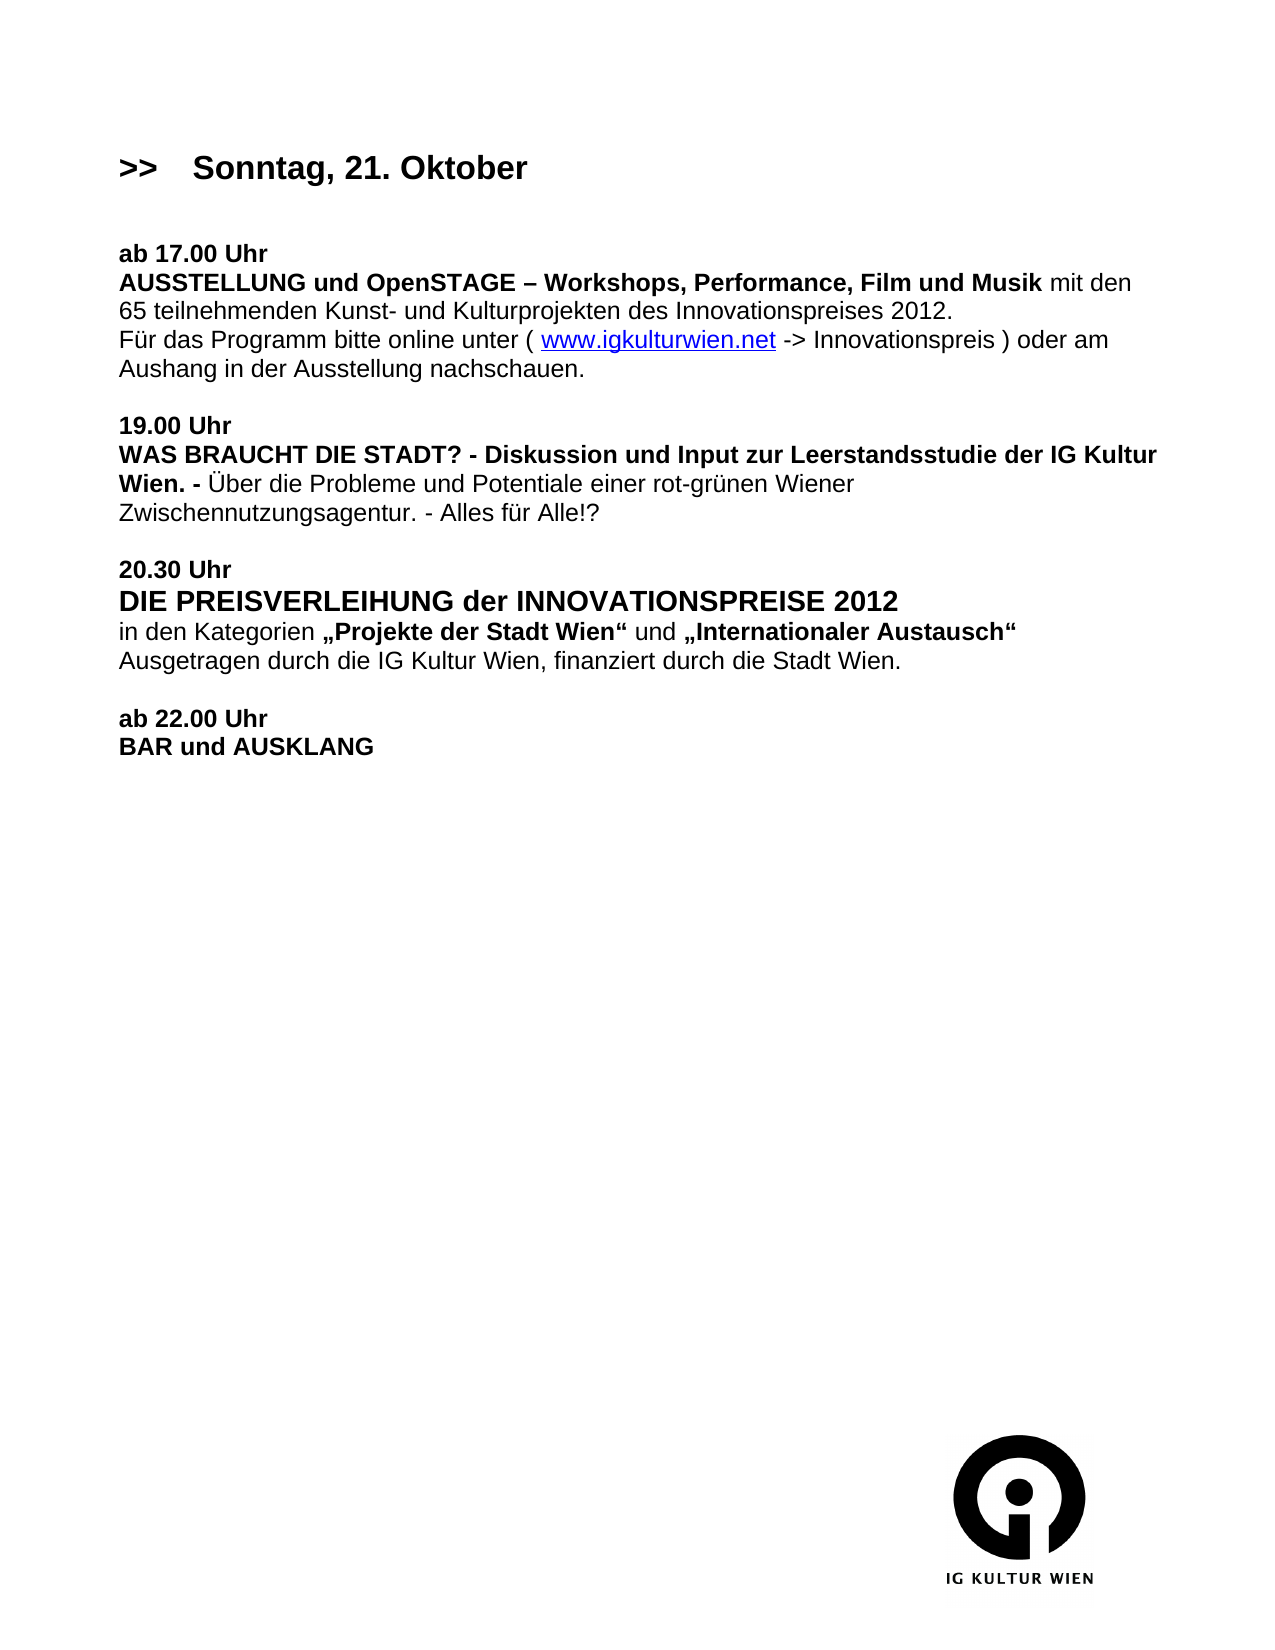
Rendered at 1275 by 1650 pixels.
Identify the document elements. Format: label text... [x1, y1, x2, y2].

text 19.00 Uhr [119, 411, 1158, 440]
text Für das Programm bitte online unter ( www.igkulturwien.net -> Innovationspreis ) oder am Aushang in der Ausstellung nachschauen. [119, 325, 1158, 383]
picture [945, 1434, 1094, 1608]
text AUSSTELLUNG und OpenSTAGE – Workshops, Performance, Film und Musik mit den 65 teilnehmenden Kunst- und Kulturprojekten des Innovationspreises 2012. [119, 268, 1158, 325]
text WAS BRAUCHT DIE STADT? - Diskussion und Input zur Leerstandsstudie der IG Kultur Wien. - Über die Probleme und Potentiale einer rot-grünen Wiener Zwischennutzungsagentur. - Alles für Alle!? [119, 440, 1158, 526]
text in den Kategorien „Projekte der Stadt Wien“ und „Internationaler Austausch“ Ausgetragen durch die IG Kultur Wien, finanziert durch die Stadt Wien. [119, 617, 1158, 675]
text 20.30 Uhr [119, 555, 1158, 584]
text BAR und AUSKLANG [119, 732, 1158, 761]
text >> Sonntag, 21. Oktober [119, 148, 1158, 186]
text ab 17.00 Uhr [119, 239, 1158, 268]
text ab 22.00 Uhr [119, 704, 1158, 732]
text DIE PREISVERLEIHUNG der INNOVATIONSPREISE 2012 [119, 584, 1158, 617]
